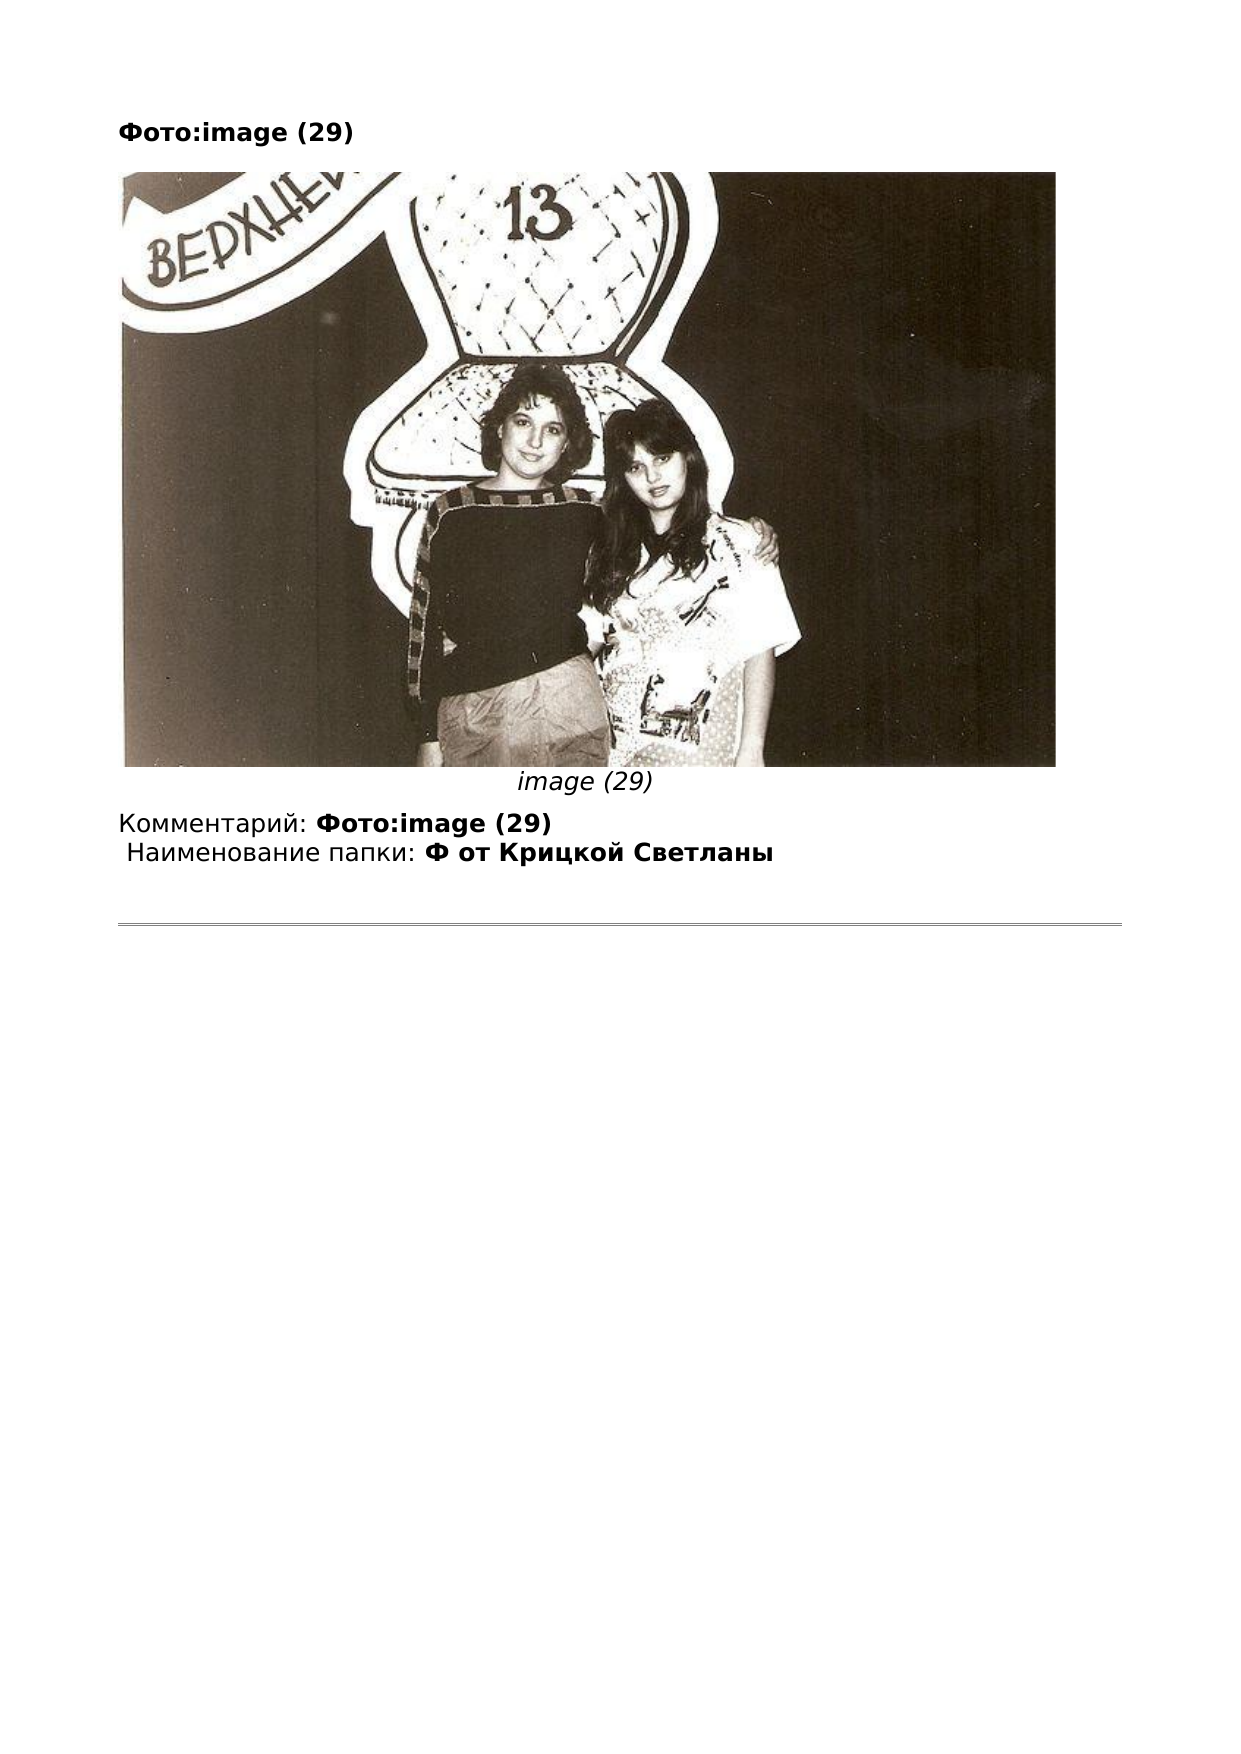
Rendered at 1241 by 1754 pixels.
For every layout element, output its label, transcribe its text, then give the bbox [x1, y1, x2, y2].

text Комментарий: Фото:image (29) Наименование папки: Ф от Крицкой Светланы [118, 809, 1122, 896]
picture [118, 172, 1056, 767]
text image (29) [118, 767, 1056, 796]
subtitle Фото:image (29) [118, 118, 1122, 147]
